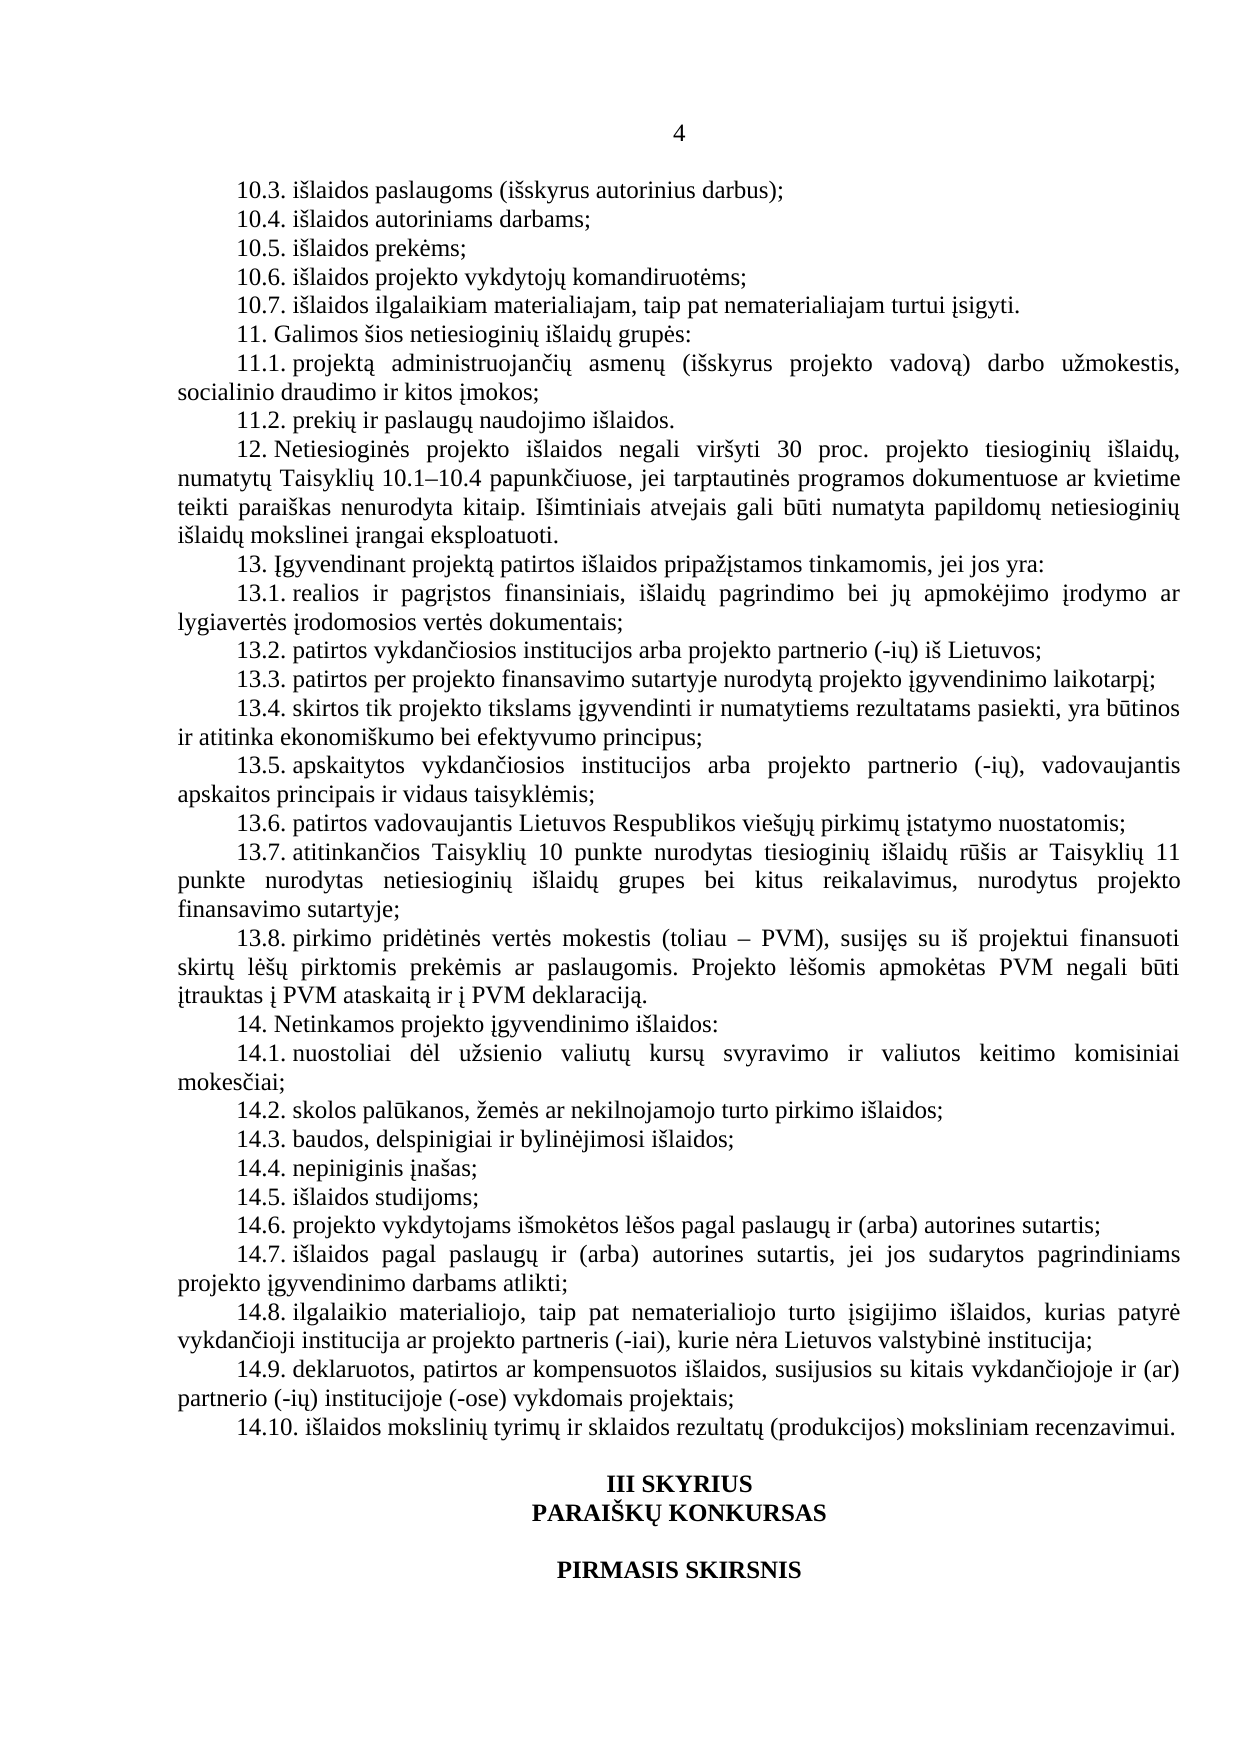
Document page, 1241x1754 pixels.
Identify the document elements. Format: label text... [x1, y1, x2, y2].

text 13.7. atitinkančios Taisyklių 10 punkte nurodytas tiesioginių išlaidų rūšis ar Taisyklių 11 punkte nurodytas netiesioginių išlaidų grupes bei kitus reikalavimus, nurodytus projekto finansavimo sutartyje; [177, 837, 1181, 923]
text 12. Netiesioginės projekto išlaidos negali viršyti 30 proc. projekto tiesioginių išlaidų, numatytų Taisyklių 10.1–10.4 papunkčiuose, jei tarptautinės programos dokumentuose ar kvietime teikti paraiškas nenurodyta kitaip. Išimtiniais atvejais gali būti numatyta papildomų netiesioginių išlaidų mokslinei įrangai eksploatuoti. [177, 434, 1181, 549]
text III SKYRIUS [177, 1469, 1181, 1498]
text 14.6. projekto vykdytojams išmokėtos lėšos pagal paslaugų ir (arba) autorines sutartis; [236, 1211, 1181, 1239]
text 13.3. patirtos per projekto finansavimo sutartyje nurodytą projekto įgyvendinimo laikotarpį; [236, 664, 1181, 693]
text 11.1. projektą administruojančių asmenų (išskyrus projekto vadovą) darbo užmokestis, socialinio draudimo ir kitos įmokos; [177, 348, 1181, 406]
text PARAIŠKŲ KONKURSAS [177, 1498, 1181, 1527]
text 13. Įgyvendinant projektą patirtos išlaidos pripažįstamos tinkamomis, jei jos yra: [236, 549, 1181, 578]
text 13.5. apskaitytos vykdančiosios institucijos arba projekto partnerio (-ių), vadovaujantis apskaitos principais ir vidaus taisyklėmis; [177, 751, 1181, 808]
text 10.3. išlaidos paslaugoms (išskyrus autorinius darbus); [236, 176, 1181, 204]
text 11.2. prekių ir paslaugų naudojimo išlaidos. [236, 406, 1181, 434]
text PIRMASIS SKIRSNIS [177, 1556, 1181, 1584]
text 14.7. išlaidos pagal paslaugų ir (arba) autorines sutartis, jei jos sudarytos pagrindiniams projekto įgyvendinimo darbams atlikti; [177, 1239, 1181, 1297]
text 10.4. išlaidos autoriniams darbams; [236, 204, 1181, 233]
text 14.2. skolos palūkanos, žemės ar nekilnojamojo turto pirkimo išlaidos; [236, 1096, 1181, 1124]
text 13.2. patirtos vykdančiosios institucijos arba projekto partnerio (-ių) iš Lietuvos; [236, 636, 1181, 664]
text 10.7. išlaidos ilgalaikiam materialiajam, taip pat nematerialiajam turtui įsigyti. [236, 291, 1181, 319]
text 14.10. išlaidos mokslinių tyrimų ir sklaidos rezultatų (produkcijos) moksliniam recenzavimui. [236, 1412, 1181, 1441]
text 14.8. ilgalaikio materialiojo, taip pat nematerialiojo turto įsigijimo išlaidos, kurias patyrė vykdančioji institucija ar projekto partneris (-iai), kurie nėra Lietuvos valstybinė institucija; [177, 1297, 1181, 1354]
text 14.4. nepiniginis įnašas; [236, 1153, 1181, 1182]
text 13.8. pirkimo pridėtinės vertės mokestis (toliau – PVM), susijęs su iš projektui finansuoti skirtų lėšų pirktomis prekėmis ar paslaugomis. Projekto lėšomis apmokėtas PVM negali būti įtrauktas į PVM ataskaitą ir į PVM deklaraciją. [177, 923, 1181, 1009]
text 14. Netinkamos projekto įgyvendinimo išlaidos: [236, 1009, 1181, 1038]
text 14.1. nuostoliai dėl užsienio valiutų kursų svyravimo ir valiutos keitimo komisiniai mokesčiai; [177, 1038, 1181, 1096]
text 10.5. išlaidos prekėms; [236, 233, 1181, 262]
text 14.3. baudos, delspinigiai ir bylinėjimosi išlaidos; [236, 1124, 1181, 1153]
text 10.6. išlaidos projekto vykdytojų komandiruotėms; [236, 262, 1181, 291]
text 14.9. deklaruotos, patirtos ar kompensuotos išlaidos, susijusios su kitais vykdančiojoje ir (ar) partnerio (-ių) institucijoje (-ose) vykdomais projektais; [177, 1354, 1181, 1412]
text 13.6. patirtos vadovaujantis Lietuvos Respublikos viešųjų pirkimų įstatymo nuostatomis; [236, 808, 1181, 837]
text 13.4. skirtos tik projekto tikslams įgyvendinti ir numatytiems rezultatams pasiekti, yra būtinos ir atitinka ekonomiškumo bei efektyvumo principus; [177, 693, 1181, 751]
text 11. Galimos šios netiesioginių išlaidų grupės: [236, 319, 1181, 348]
text 13.1. realios ir pagrįstos finansiniais, išlaidų pagrindimo bei jų apmokėjimo įrodymo ar lygiavertės įrodomosios vertės dokumentais; [177, 578, 1181, 636]
text 14.5. išlaidos studijoms; [236, 1182, 1181, 1211]
